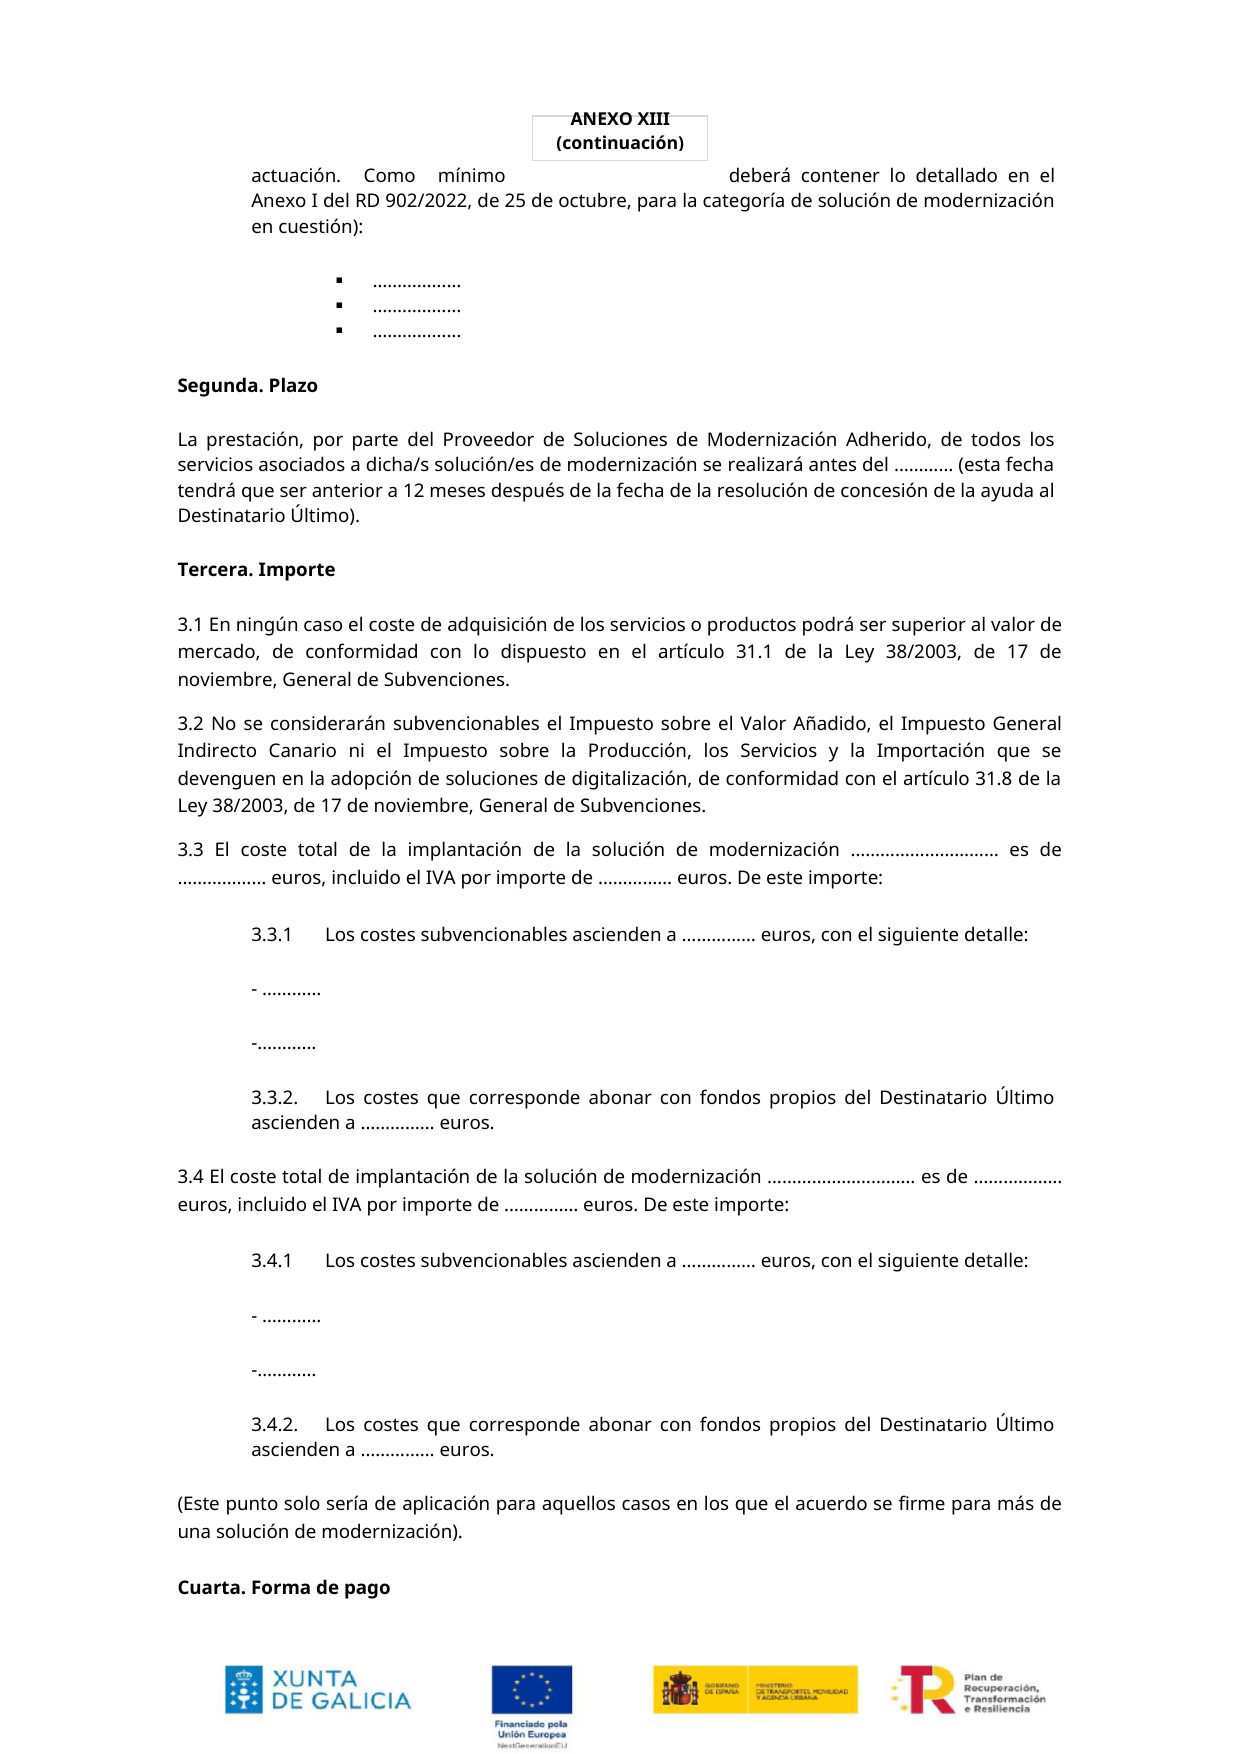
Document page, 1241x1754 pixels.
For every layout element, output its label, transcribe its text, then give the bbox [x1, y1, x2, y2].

text Tercera. Importe [177, 556, 1056, 582]
text Cuarta. Forma de pago [177, 1574, 1056, 1600]
text 3.2 No se considerarán subvencionables el Impuesto sobre el Valor Añadido, el Impuesto General Indirecto Canario ni el Impuesto sobre la Producción, los Servicios y la Importación que se devenguen en la adopción de soluciones de digitalización, de conformidad con el artículo 31.8 de la Ley 38/2003, de 17 de noviembre, General de Subvenciones. [177, 710, 1063, 818]
text (Este punto solo sería de aplicación para aquellos casos en los que el acuerdo se firme para más de una solución de modernización). [177, 1490, 1063, 1543]
list ……………… [335, 267, 1056, 292]
text -………… [177, 1029, 1056, 1055]
text 3.4.2. Los costes que corresponde abonar con fondos propios del Destinatario Último ascienden a …………… euros. [251, 1411, 1056, 1461]
text - ………… [177, 1302, 1056, 1327]
text 3.3.2. Los costes que corresponde abonar con fondos propios del Destinatario Último ascienden a …………… euros. [251, 1084, 1056, 1134]
text 3.4.1 Los costes subvencionables ascienden a …………… euros, con el siguiente detalle: [177, 1248, 1056, 1273]
list ……………… [335, 318, 1056, 343]
text - ………… [177, 975, 1056, 1000]
text 3.4 El coste total de implantación de la solución de modernización ………………………… es de ……………… euros, incluido el IVA por importe de …………… euros. De este importe: [177, 1163, 1063, 1217]
text 3.3 El coste total de la implantación de la solución de modernización ………………………… es de ……………… euros, incluido el IVA por importe de …………… euros. De este importe: [177, 837, 1063, 890]
text La prestación, por parte del Proveedor de Soluciones de Modernización Adherido, de todos los servicios asociados a dicha/s solución/es de modernización se realizará antes del ………… (esta fecha tendrá que ser anterior a 12 meses después de la fecha de la resolución de concesión de la ayuda al Destinatario Último). [177, 426, 1056, 527]
picture [177, 1626, 1063, 1754]
text -………… [177, 1356, 1056, 1382]
text 3.3.1 Los costes subvencionables ascienden a …………… euros, con el siguiente detalle: [177, 921, 1056, 946]
text 3.1 En ningún caso el coste de adquisición de los servicios o productos podrá ser superior al valor de mercado, de conformidad con lo dispuesto en el artículo 31.1 de la Ley 38/2003, de 17 de noviembre, General de Subvenciones. [177, 611, 1063, 691]
text actuación. Como mínimo deberá contener lo detallado en el Anexo I del RD 902/2022, de 25 de octubre, para la categoría de solución de modernización en cuestión): [251, 162, 1056, 238]
text Segunda. Plazo [177, 372, 1056, 397]
list ……………… [335, 292, 1056, 318]
